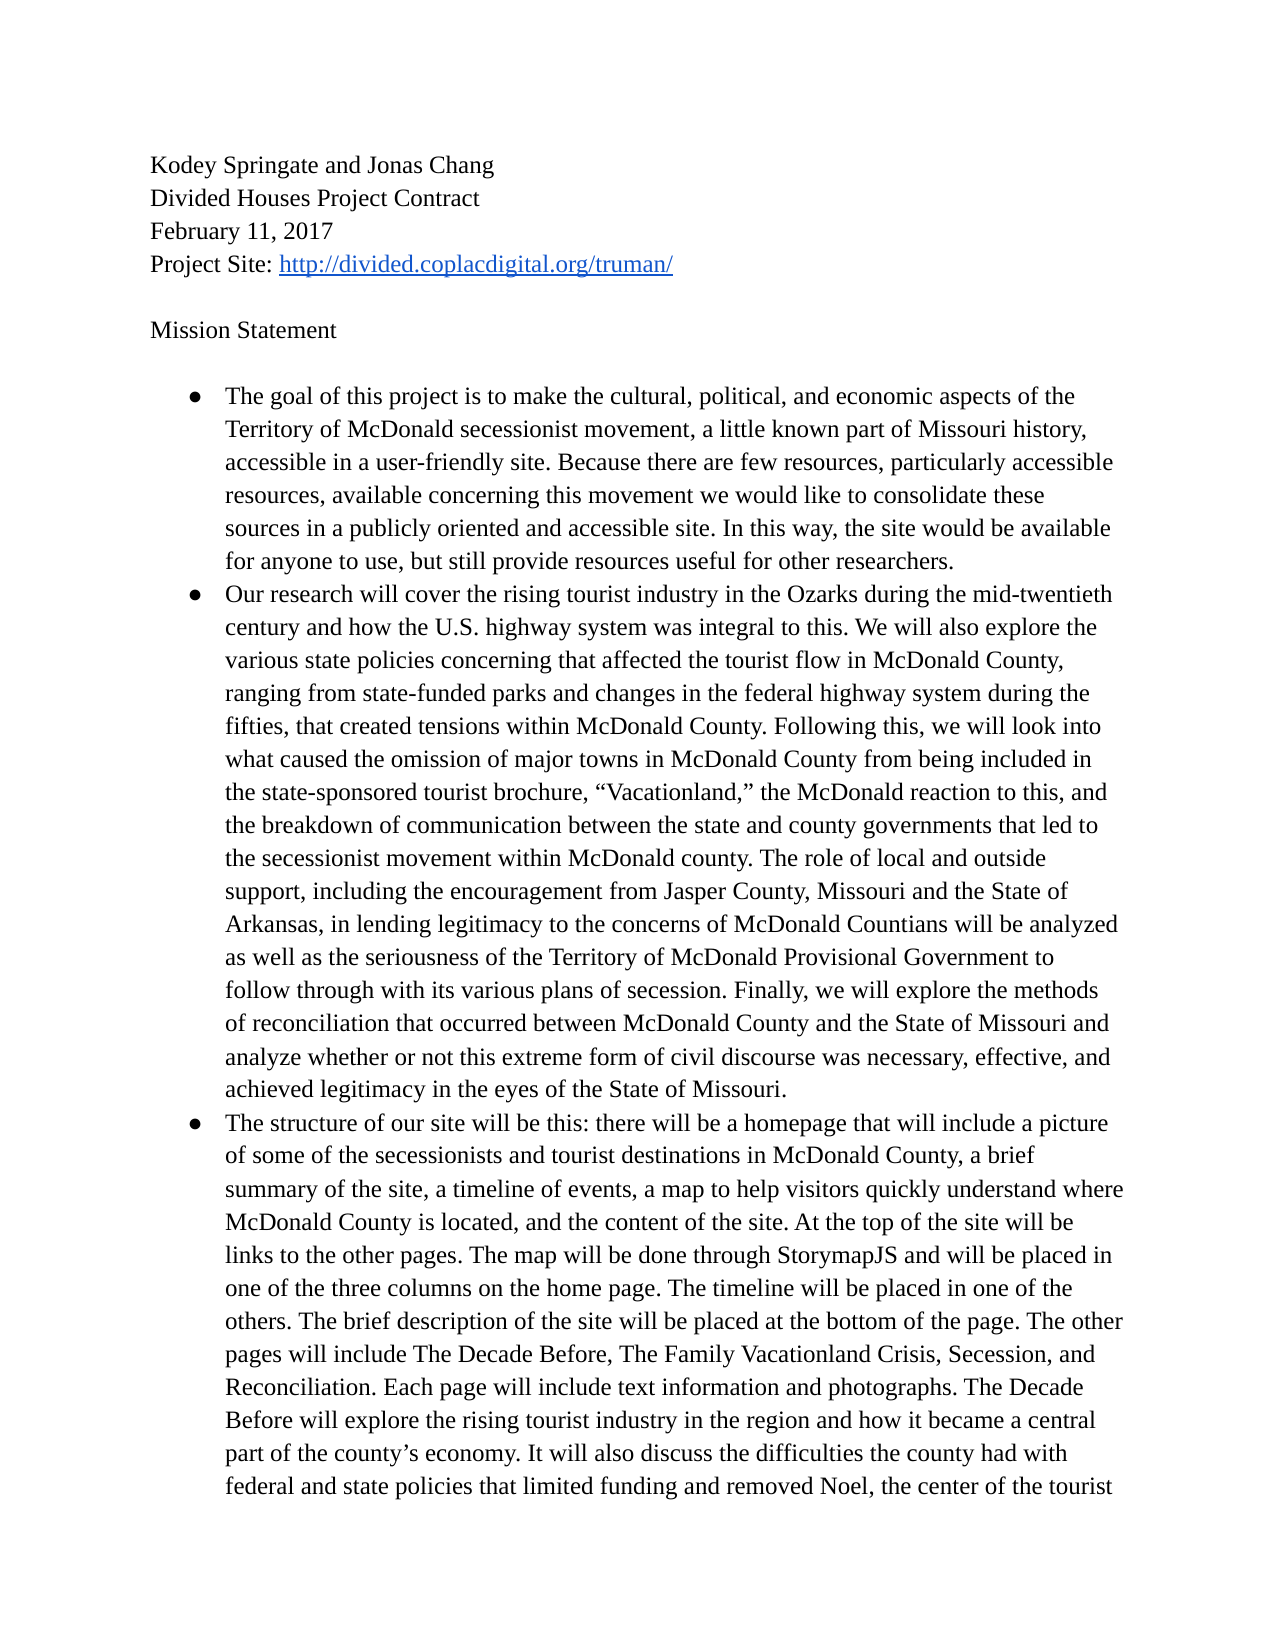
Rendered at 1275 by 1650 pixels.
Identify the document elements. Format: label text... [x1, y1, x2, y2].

text Kodey Springate and Jonas Chang [150, 150, 1125, 179]
text Mission Statement [150, 315, 1125, 344]
text Divided Houses Project Contract [150, 183, 1125, 212]
text Project Site: http://divided.coplacdigital.org/truman/ [150, 249, 1125, 278]
text February 11, 2017 [150, 216, 1125, 245]
list Our research will cover the rising tourist industry in the Ozarks during the mid-twentieth century and how the U.S. highway system was integral to this. We will also explore the various state policies concerning that affected the tourist flow in McDonald County, ranging from state-funded parks and changes in the federal highway system during the fifties, that created tensions within McDonald County. Following this, we will look into what caused the omission of major towns in McDonald County from being included in the state-sponsored tourist brochure, “Vacationland,” the McDonald reaction to this, and the breakdown of communication between the state and county governments that led to the secessionist movement within McDonald county. The role of local and outside support, including the encouragement from Jasper County, Missouri and the State of Arkansas, in lending legitimacy to the concerns of McDonald Countians will be analyzed as well as the seriousness of the Territory of McDonald Provisional Government to follow through with its various plans of secession. Finally, we will explore the methods of reconciliation that occurred between McDonald County and the State of Missouri and analyze whether or not this extreme form of civil discourse was necessary, effective, and achieved legitimacy in the eyes of the State of Missouri. [187, 579, 1125, 1103]
list The goal of this project is to make the cultural, political, and economic aspects of the Territory of McDonald secessionist movement, a little known part of Missouri history, accessible in a user-friendly site. Because there are few resources, particularly accessible resources, available concerning this movement we would like to consolidate these sources in a publicly oriented and accessible site. In this way, the site would be available for anyone to use, but still provide resources useful for other researchers. [187, 381, 1125, 575]
list The structure of our site will be this: there will be a homepage that will include a picture of some of the secessionists and tourist destinations in McDonald County, a brief summary of the site, a timeline of events, a map to help visitors quickly understand where McDonald County is located, and the content of the site. At the top of the site will be links to the other pages. The map will be done through StorymapJS and will be placed in one of the three columns on the home page. The timeline will be placed in one of the others. The brief description of the site will be placed at the bottom of the page. The other pages will include The Decade Before, The Family Vacationland Crisis, Secession, and Reconciliation. Each page will include text information and photographs. The Decade Before will explore the rising tourist industry in the region and how it became a central part of the county’s economy. It will also discuss the difficulties the county had with federal and state policies that limited funding and removed Noel, the center of the tourist [187, 1108, 1125, 1499]
